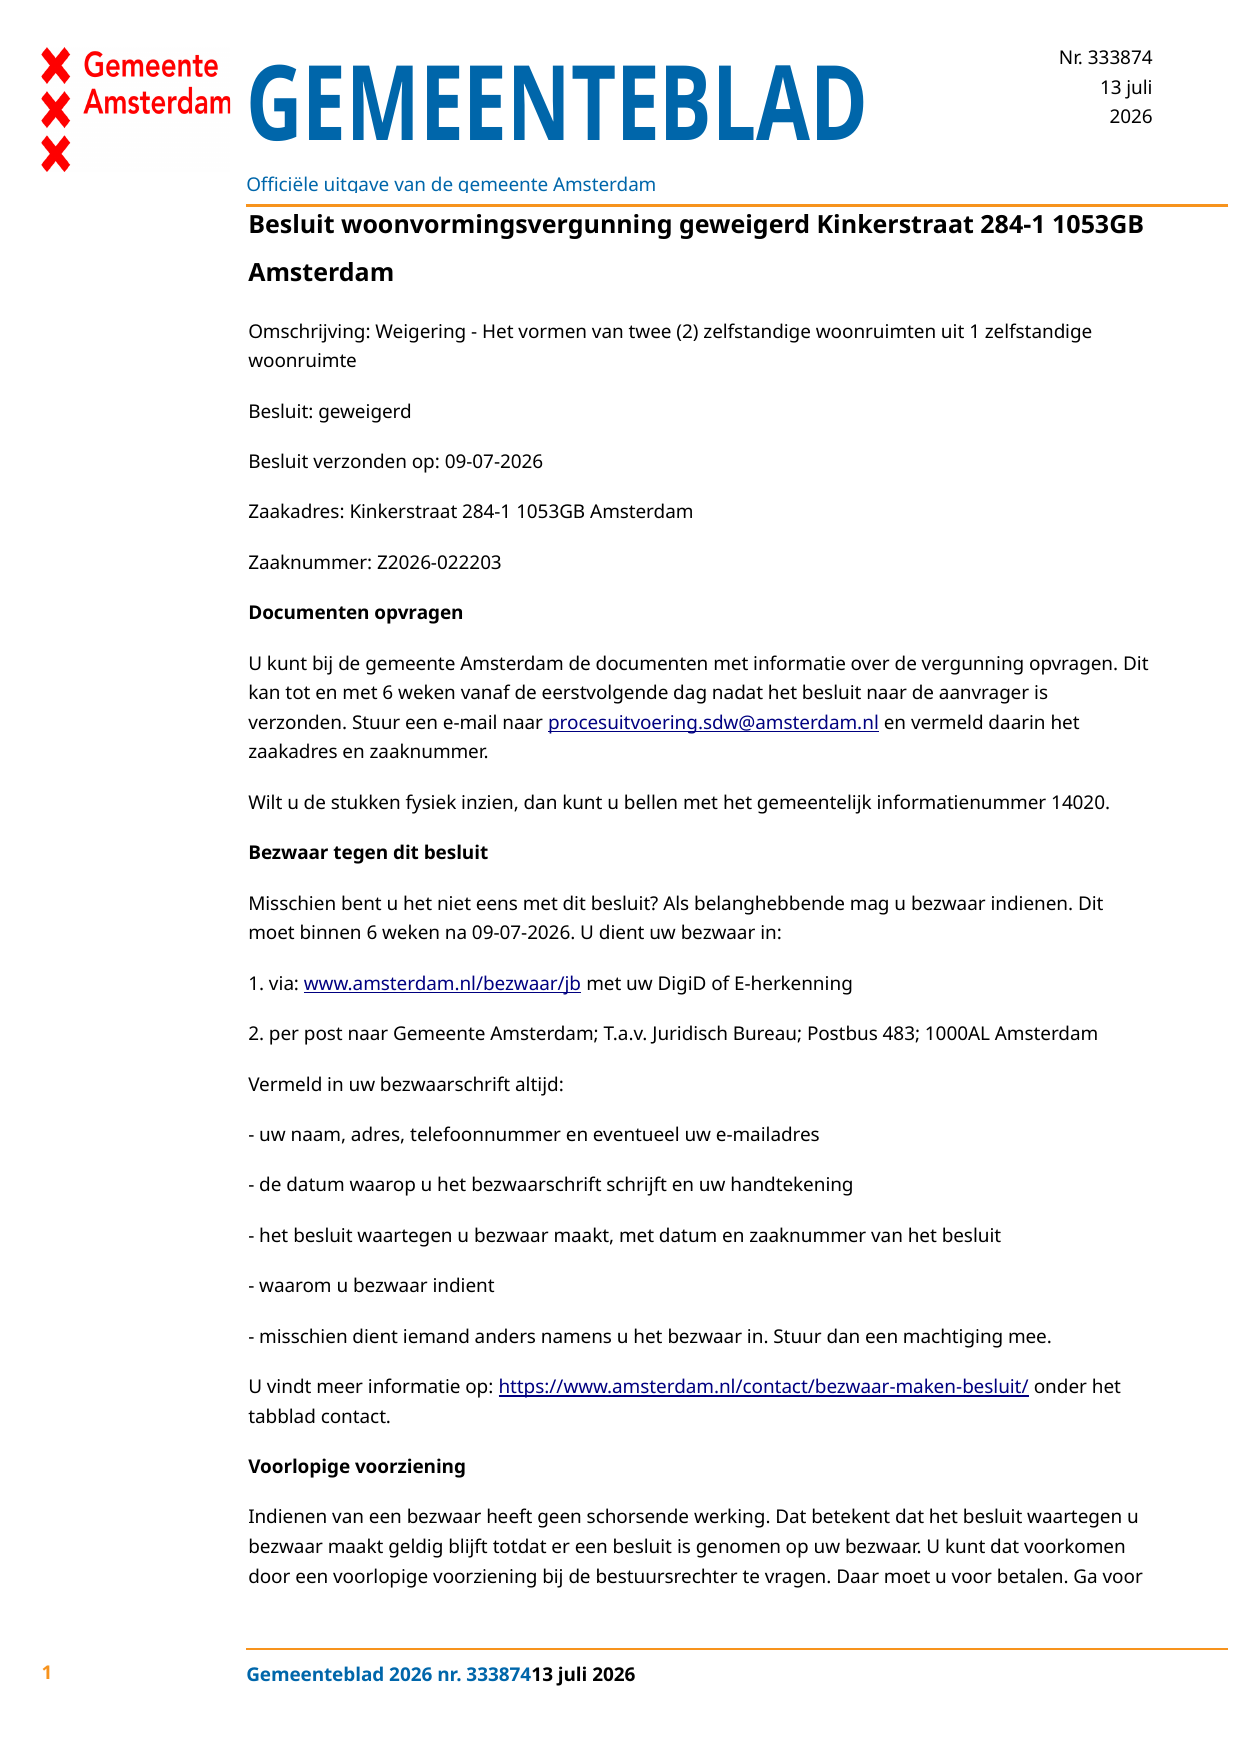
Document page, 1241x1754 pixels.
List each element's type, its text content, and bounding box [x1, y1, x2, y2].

text - uw naam, adres, telefoonnummer en eventueel uw e-mailadres [248, 1121, 1152, 1147]
text U vindt meer informatie op: https://www.amsterdam.nl/contact/bezwaar-maken-besluit/ onder het tabblad contact. [248, 1373, 1152, 1429]
text Omschrijving: Weigering - Het vormen van twee (2) zelfstandige woonruimten uit 1 zelfstandige woonruimte [248, 318, 1152, 373]
text Zaaknummer: Z2026-022203 [248, 549, 1152, 575]
text Misschien bent u het niet eens met dit besluit? Als belanghebbende mag u bezwaar indienen. Dit moet binnen 6 weken na 09-07-2026. U dient uw bezwaar in: [248, 890, 1152, 945]
text Documenten opvragen [248, 599, 1152, 625]
text 1. via: www.amsterdam.nl/bezwaar/jb met uw DigiD of E-herkenning [248, 970, 1152, 996]
text Bezwaar tegen dit besluit [248, 839, 1152, 865]
text Wilt u de stukken fysiek inzien, dan kunt u bellen met het gemeentelijk informatienummer 14020. [248, 789, 1152, 815]
text Zaakadres: Kinkerstraat 284-1 1053GB Amsterdam [248, 499, 1152, 524]
text 2. per post naar Gemeente Amsterdam; T.a.v. Juridisch Bureau; Postbus 483; 1000AL Amsterdam [248, 1020, 1152, 1046]
text U kunt bij de gemeente Amsterdam de documenten met informatie over de vergunning opvragen. Dit kan tot en met 6 weken vanaf de eerstvolgende dag nadat het besluit naar de aanvrager is verzonden. Stuur een e-mail naar procesuitvoering.sdw@amsterdam.nl en vermeld daarin het zaakadres en zaaknummer. [248, 650, 1152, 764]
text Vermeld in uw bezwaarschrift altijd: [248, 1071, 1152, 1097]
text Besluit verzonden op: 09-07-2026 [248, 448, 1152, 474]
text Indienen van een bezwaar heeft geen schorsende werking. Dat betekent dat het besluit waartegen u bezwaar maakt geldig blijft totdat er een besluit is genomen op uw bezwaar. U kunt dat voorkomen door een voorlopige voorziening bij de bestuursrechter te vragen. Daar moet u voor betalen. Ga voor [248, 1504, 1152, 1589]
text Besluit: geweigerd [248, 398, 1152, 424]
text Voorlopige voorziening [248, 1453, 1152, 1479]
text - misschien dient iemand anders namens u het bezwaar in. Stuur dan een machtiging mee. [248, 1323, 1152, 1349]
picture [41, 47, 231, 172]
text Besluit woonvormingsvergunning geweigerd Kinkerstraat 284-1 1053GB Amsterdam [248, 207, 1152, 288]
text - het besluit waartegen u bezwaar maakt, met datum en zaaknummer van het besluit [248, 1222, 1152, 1248]
text - waarom u bezwaar indient [248, 1272, 1152, 1298]
text - de datum waarop u het bezwaarschrift schrijft en uw handtekening [248, 1172, 1152, 1197]
